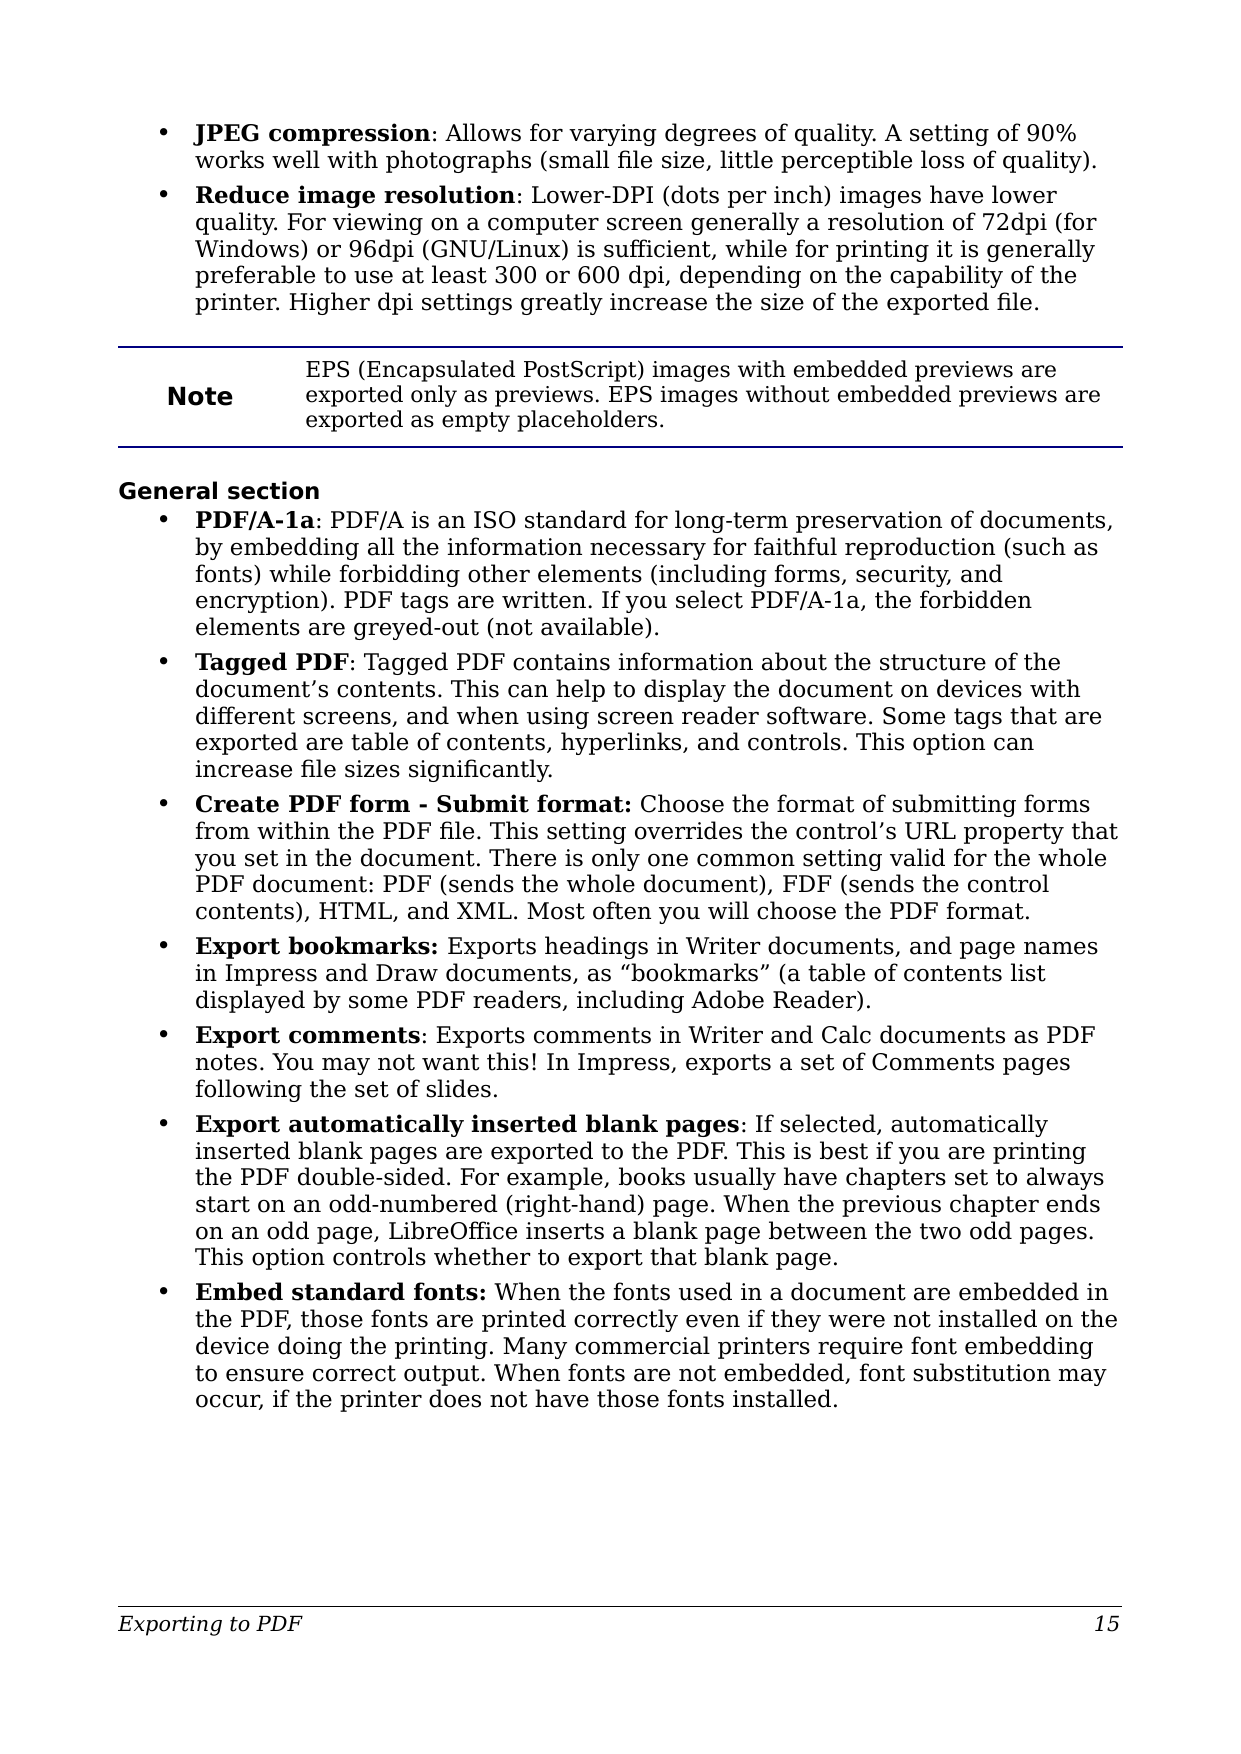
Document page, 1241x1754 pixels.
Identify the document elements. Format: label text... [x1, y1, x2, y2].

list JPEG compression: Allows for varying degrees of quality. A setting of 90% works well with photographs (small file size, little perceptible loss of quality). [156, 118, 1122, 174]
table_header Note [118, 348, 281, 446]
text General section [118, 478, 1122, 505]
table_header EPS (Encapsulated PostScript) images with embedded previews are exported only as previews. EPS images without embedded previews are exported as empty placeholders. [281, 348, 1122, 446]
list Export bookmarks: Exports headings in Writer documents, and page names in Impress and Draw documents, as “bookmarks” (a table of contents list displayed by some PDF readers, including Adobe Reader). [156, 931, 1122, 1014]
list Create PDF form - Submit format: Choose the format of submitting forms from within the PDF file. This setting overrides the control’s URL property that you set in the document. There is only one common setting valid for the whole PDF document: PDF (sends the whole document), FDF (sends the control contents), HTML, and XML. Most often you will choose the PDF format. [156, 789, 1122, 925]
list Tagged PDF: Tagged PDF contains information about the structure of the document’s contents. This can help to display the document on devices with different screens, and when using screen reader software. Some tags that are exported are table of contents, hyperlinks, and controls. This option can increase file sizes significantly. [156, 647, 1122, 783]
list Export comments: Exports comments in Writer and Calc documents as PDF notes. You may not want this! In Impress, exports a set of Comments pages following the set of slides. [156, 1020, 1122, 1102]
list PDF/A-1a: PDF/A is an ISO standard for long-term preservation of documents, by embedding all the information necessary for faithful reproduction (such as fonts) while forbidding other elements (including forms, security, and encryption). PDF tags are written. If you select PDF/A-1a, the forbidden elements are greyed-out (not available). [156, 505, 1122, 641]
list Export automatically inserted blank pages: If selected, automatically inserted blank pages are exported to the PDF. This is best if you are printing the PDF double-sided. For example, books usually have chapters set to always start on an odd-numbered (right-hand) page. When the previous chapter ends on an odd page, LibreOffice inserts a blank page between the two odd pages. This option controls whether to export that blank page. [156, 1109, 1122, 1271]
list Embed standard fonts: When the fonts used in a document are embedded in the PDF, those fonts are printed correctly even if they were not installed on the device doing the printing. Many commercial printers require font embedding to ensure correct output. When fonts are not embedded, font substitution may occur, if the printer does not have those fonts installed. [156, 1277, 1122, 1413]
list Reduce image resolution: Lower-DPI (dots per inch) images have lower quality. For viewing on a computer screen generally a resolution of 72dpi (for Windows) or 96dpi (GNU/Linux) is sufficient, while for printing it is generally preferable to use at least 300 or 600 dpi, depending on the capability of the printer. Higher dpi settings greatly increase the size of the exported file. [156, 180, 1122, 316]
